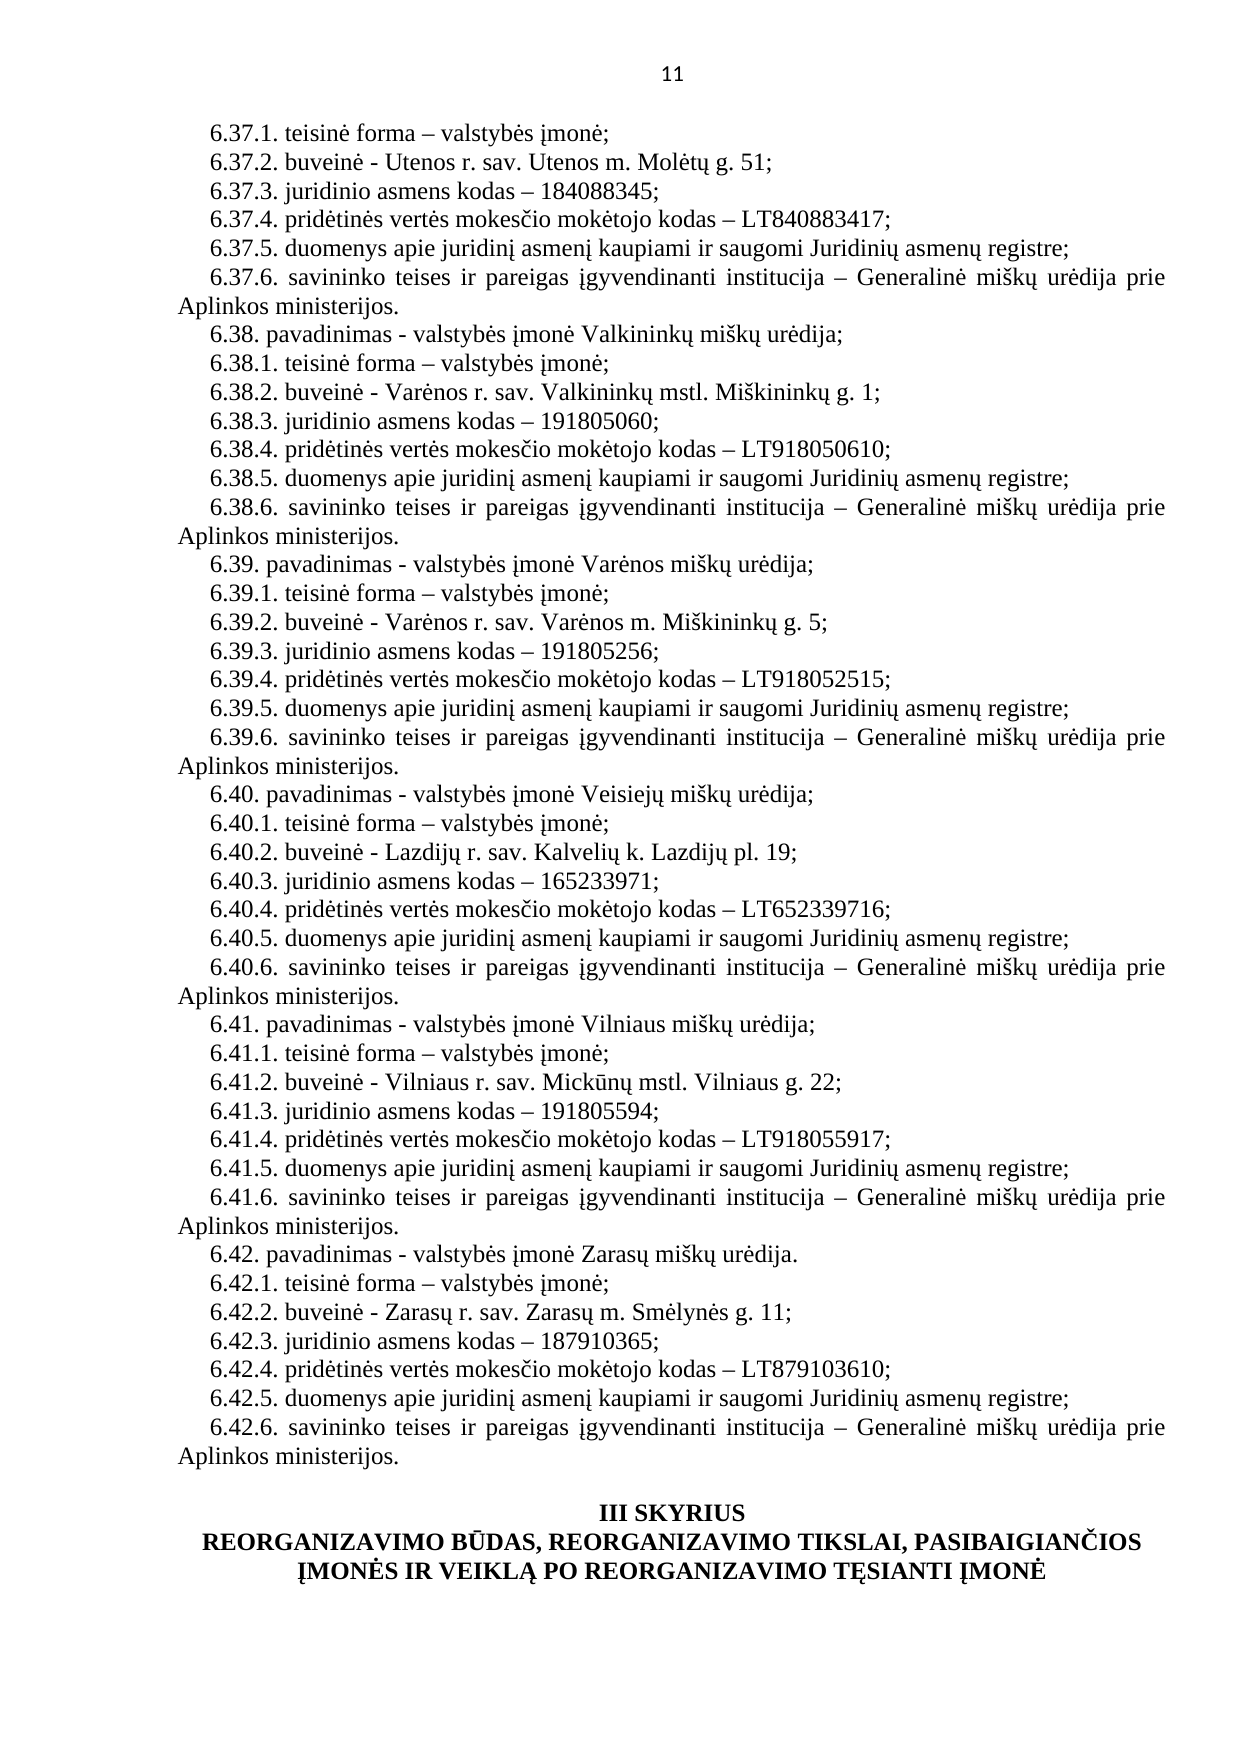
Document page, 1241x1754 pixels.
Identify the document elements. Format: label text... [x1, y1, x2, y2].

text 6.40.6. savininko teises ir pareigas įgyvendinanti institucija – Generalinė miškų urėdija prie Aplinkos ministerijos. [177, 952, 1167, 1009]
text 6.42.3. juridinio asmens kodas – 187910365; [177, 1326, 1167, 1354]
text REORGANIZAVIMO BŪDAS, REORGANIZAVIMO TIKSLAI, PASIBAIGIANČIOS ĮMONĖS IR VEIKLĄ PO REORGANIZAVIMO TĘSIANTI ĮMONĖ [177, 1527, 1167, 1584]
text 6.42.6. savininko teises ir pareigas įgyvendinanti institucija – Generalinė miškų urėdija prie Aplinkos ministerijos. [177, 1412, 1167, 1469]
text 6.42.1. teisinė forma – valstybės įmonė; [177, 1268, 1167, 1297]
text 6.40.4. pridėtinės vertės mokesčio mokėtojo kodas – LT652339716; [177, 894, 1167, 923]
text 6.37.6. savininko teises ir pareigas įgyvendinanti institucija – Generalinė miškų urėdija prie Aplinkos ministerijos. [177, 262, 1167, 319]
text 6.41. pavadinimas - valstybės įmonė Vilniaus miškų urėdija; [177, 1009, 1167, 1038]
text 6.38. pavadinimas - valstybės įmonė Valkininkų miškų urėdija; [177, 319, 1167, 348]
text 6.41.6. savininko teises ir pareigas įgyvendinanti institucija – Generalinė miškų urėdija prie Aplinkos ministerijos. [177, 1182, 1167, 1239]
text 6.40.3. juridinio asmens kodas – 165233971; [177, 866, 1167, 894]
text 6.38.1. teisinė forma – valstybės įmonė; [177, 348, 1167, 377]
text 6.38.2. buveinė - Varėnos r. sav. Valkininkų mstl. Miškininkų g. 1; [177, 377, 1167, 406]
text 6.40. pavadinimas - valstybės įmonė Veisiejų miškų urėdija; [177, 779, 1167, 808]
text 6.42. pavadinimas - valstybės įmonė Zarasų miškų urėdija. [177, 1239, 1167, 1268]
text 6.40.5. duomenys apie juridinį asmenį kaupiami ir saugomi Juridinių asmenų registre; [177, 923, 1167, 952]
text 6.38.6. savininko teises ir pareigas įgyvendinanti institucija – Generalinė miškų urėdija prie Aplinkos ministerijos. [177, 492, 1167, 549]
text 6.41.5. duomenys apie juridinį asmenį kaupiami ir saugomi Juridinių asmenų registre; [177, 1153, 1167, 1182]
text 6.41.3. juridinio asmens kodas – 191805594; [177, 1096, 1167, 1124]
text 6.41.4. pridėtinės vertės mokesčio mokėtojo kodas – LT918055917; [177, 1124, 1167, 1153]
text 6.38.4. pridėtinės vertės mokesčio mokėtojo kodas – LT918050610; [177, 434, 1167, 463]
text 6.39.6. savininko teises ir pareigas įgyvendinanti institucija – Generalinė miškų urėdija prie Aplinkos ministerijos. [177, 722, 1167, 779]
text 6.41.2. buveinė - Vilniaus r. sav. Mickūnų mstl. Vilniaus g. 22; [177, 1067, 1167, 1096]
text 6.37.5. duomenys apie juridinį asmenį kaupiami ir saugomi Juridinių asmenų registre; [177, 233, 1167, 262]
text III SKYRIUS [177, 1498, 1167, 1527]
text 6.38.3. juridinio asmens kodas – 191805060; [177, 406, 1167, 434]
text 6.40.1. teisinė forma – valstybės įmonė; [177, 808, 1167, 837]
text 6.38.5. duomenys apie juridinį asmenį kaupiami ir saugomi Juridinių asmenų registre; [177, 463, 1167, 492]
text 6.39. pavadinimas - valstybės įmonė Varėnos miškų urėdija; [177, 549, 1167, 578]
text 6.39.1. teisinė forma – valstybės įmonė; [177, 578, 1167, 607]
text 6.37.4. pridėtinės vertės mokesčio mokėtojo kodas – LT840883417; [177, 204, 1167, 233]
text 6.42.4. pridėtinės vertės mokesčio mokėtojo kodas – LT879103610; [177, 1354, 1167, 1383]
text 6.40.2. buveinė - Lazdijų r. sav. Kalvelių k. Lazdijų pl. 19; [177, 837, 1167, 866]
text 6.37.2. buveinė - Utenos r. sav. Utenos m. Molėtų g. 51; [177, 147, 1167, 176]
text 6.42.5. duomenys apie juridinį asmenį kaupiami ir saugomi Juridinių asmenų registre; [177, 1383, 1167, 1412]
text 6.39.5. duomenys apie juridinį asmenį kaupiami ir saugomi Juridinių asmenų registre; [177, 693, 1167, 722]
text 6.37.3. juridinio asmens kodas – 184088345; [177, 176, 1167, 204]
text 6.39.4. pridėtinės vertės mokesčio mokėtojo kodas – LT918052515; [177, 664, 1167, 693]
text 6.39.2. buveinė - Varėnos r. sav. Varėnos m. Miškininkų g. 5; [177, 607, 1167, 636]
text 6.37.1. teisinė forma – valstybės įmonė; [177, 118, 1167, 147]
text 6.42.2. buveinė - Zarasų r. sav. Zarasų m. Smėlynės g. 11; [177, 1297, 1167, 1326]
text 6.41.1. teisinė forma – valstybės įmonė; [177, 1038, 1167, 1067]
text 6.39.3. juridinio asmens kodas – 191805256; [177, 636, 1167, 664]
